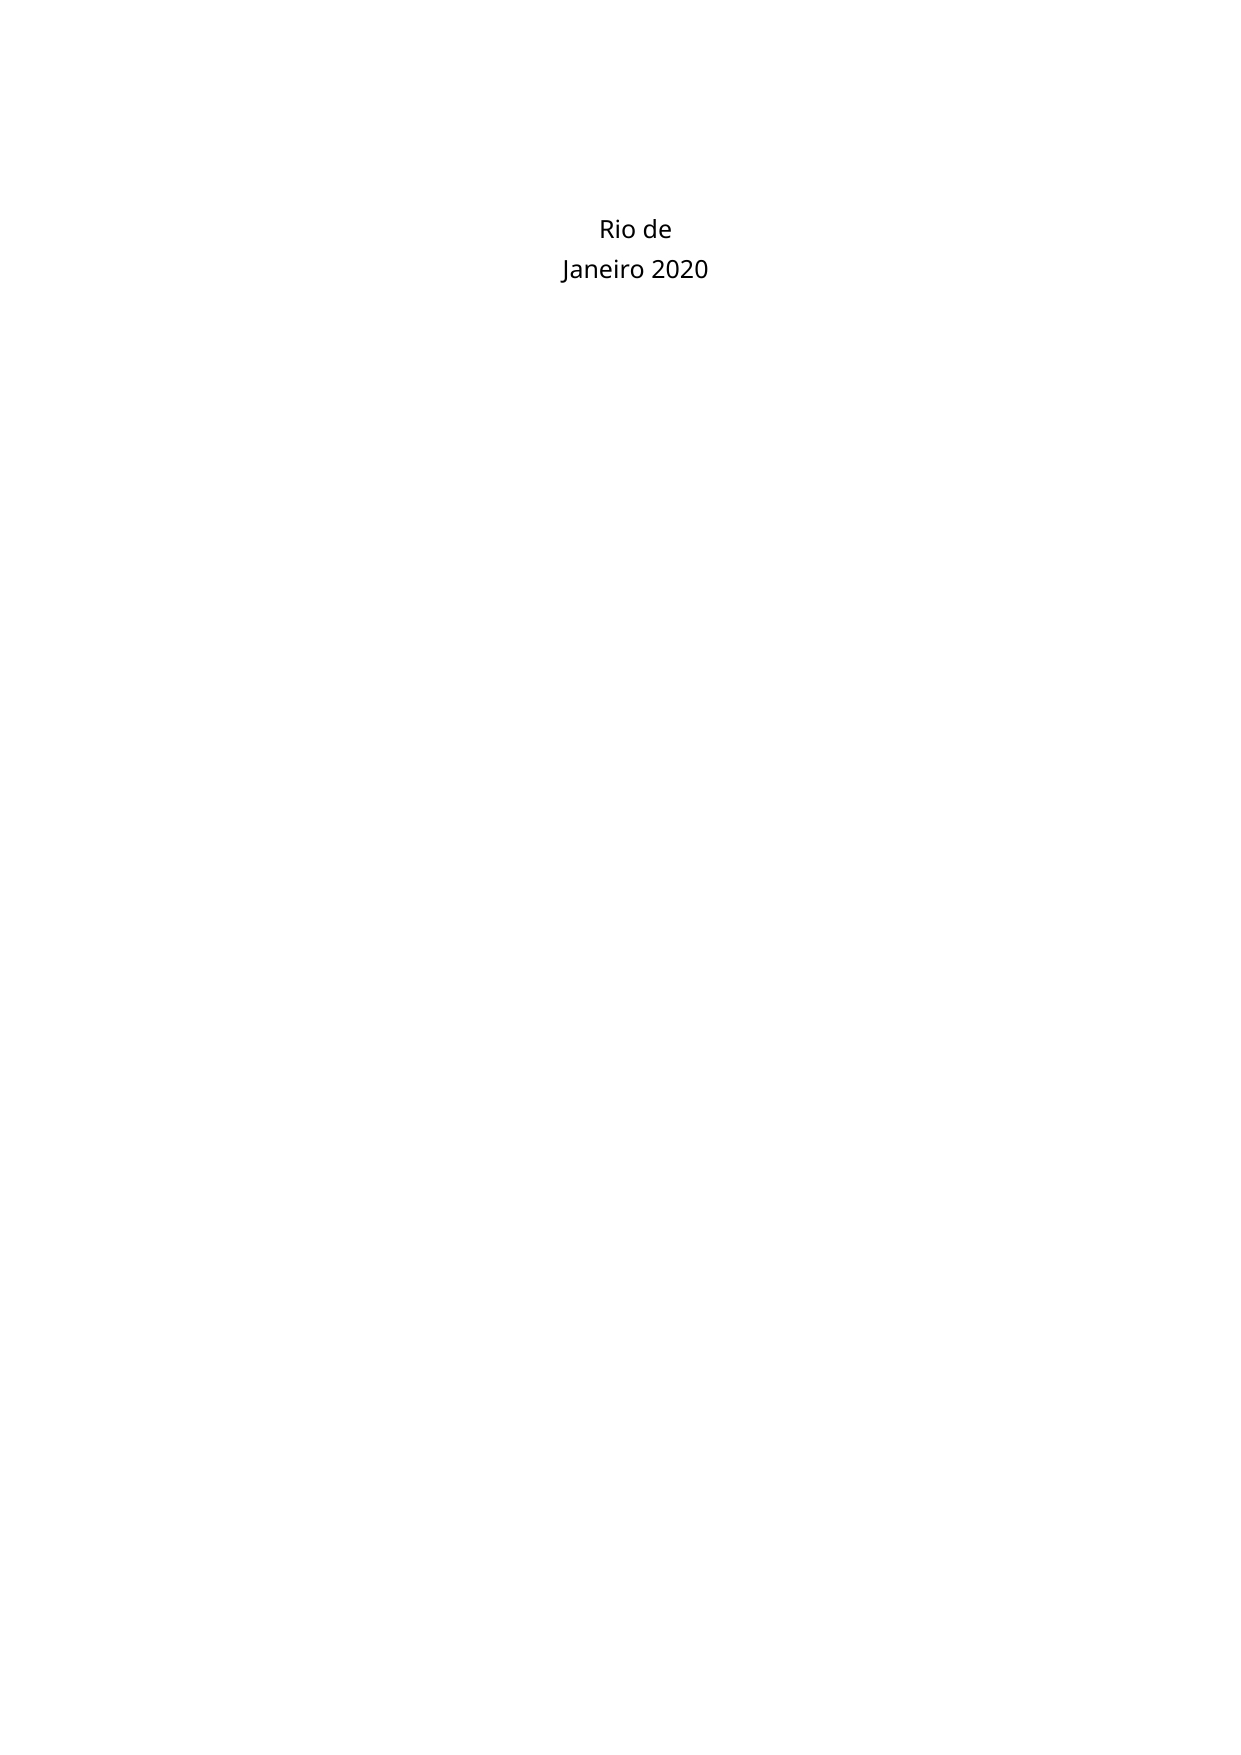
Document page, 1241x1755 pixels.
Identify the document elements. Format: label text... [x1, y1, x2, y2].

text Rio de Janeiro 2020 [556, 212, 715, 286]
